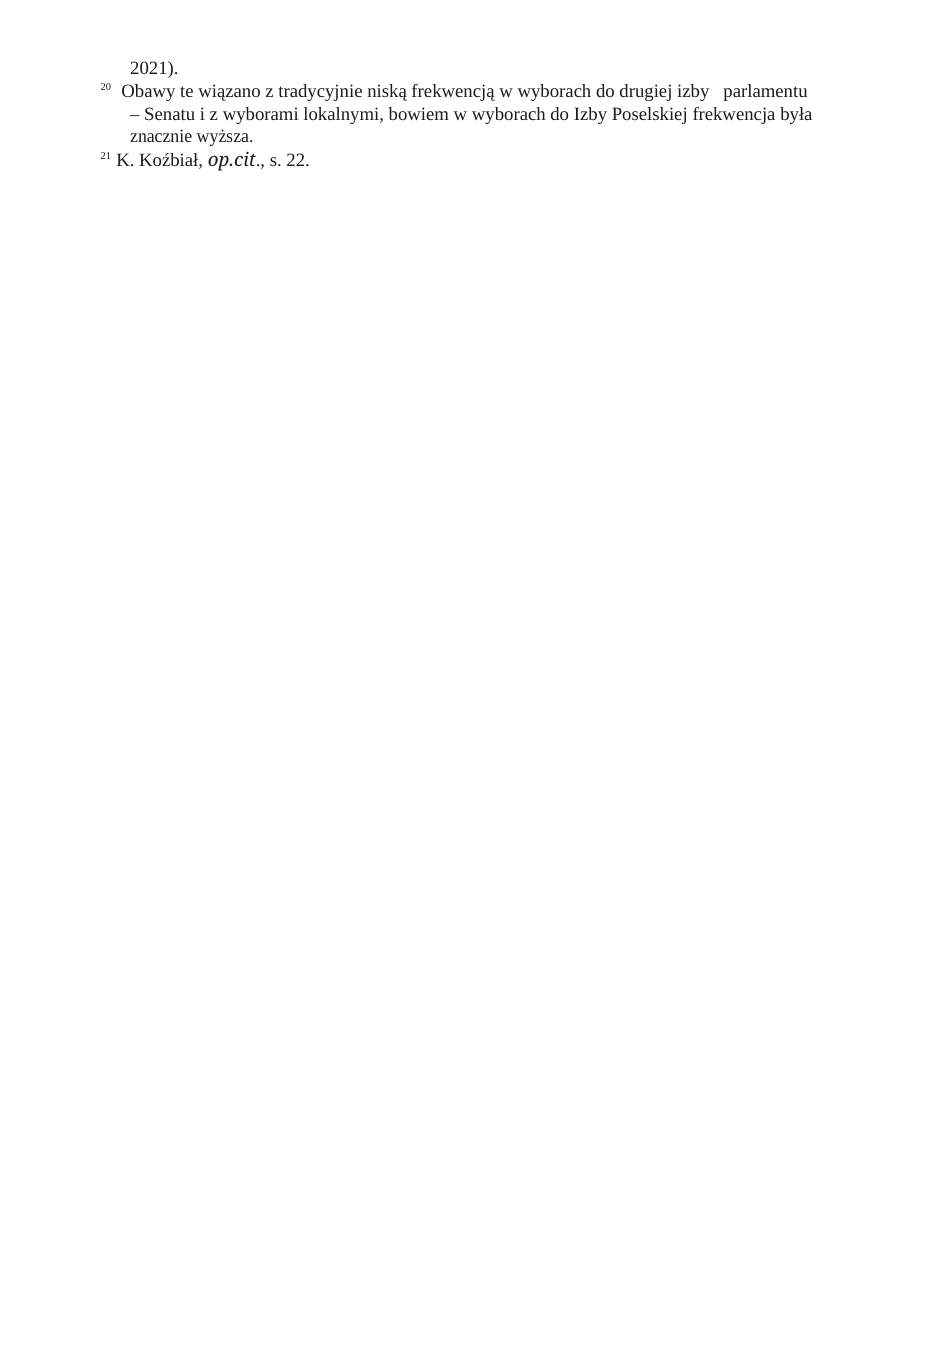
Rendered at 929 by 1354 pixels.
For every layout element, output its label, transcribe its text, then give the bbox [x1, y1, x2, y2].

text – Senatu i z wyborami lokalnymi, bowiem w wyborach do Izby Poselskiej frekwencja była znacznie wyższa. [130, 103, 834, 147]
text 21 K. Koźbiał, op.cit., s. 22. [100, 148, 834, 171]
text 2021). [100, 56, 822, 79]
text 20 Obawy te wiązano z tradycyjnie niską frekwencją w wyborach do drugiej izby parlamentu [100, 80, 834, 101]
